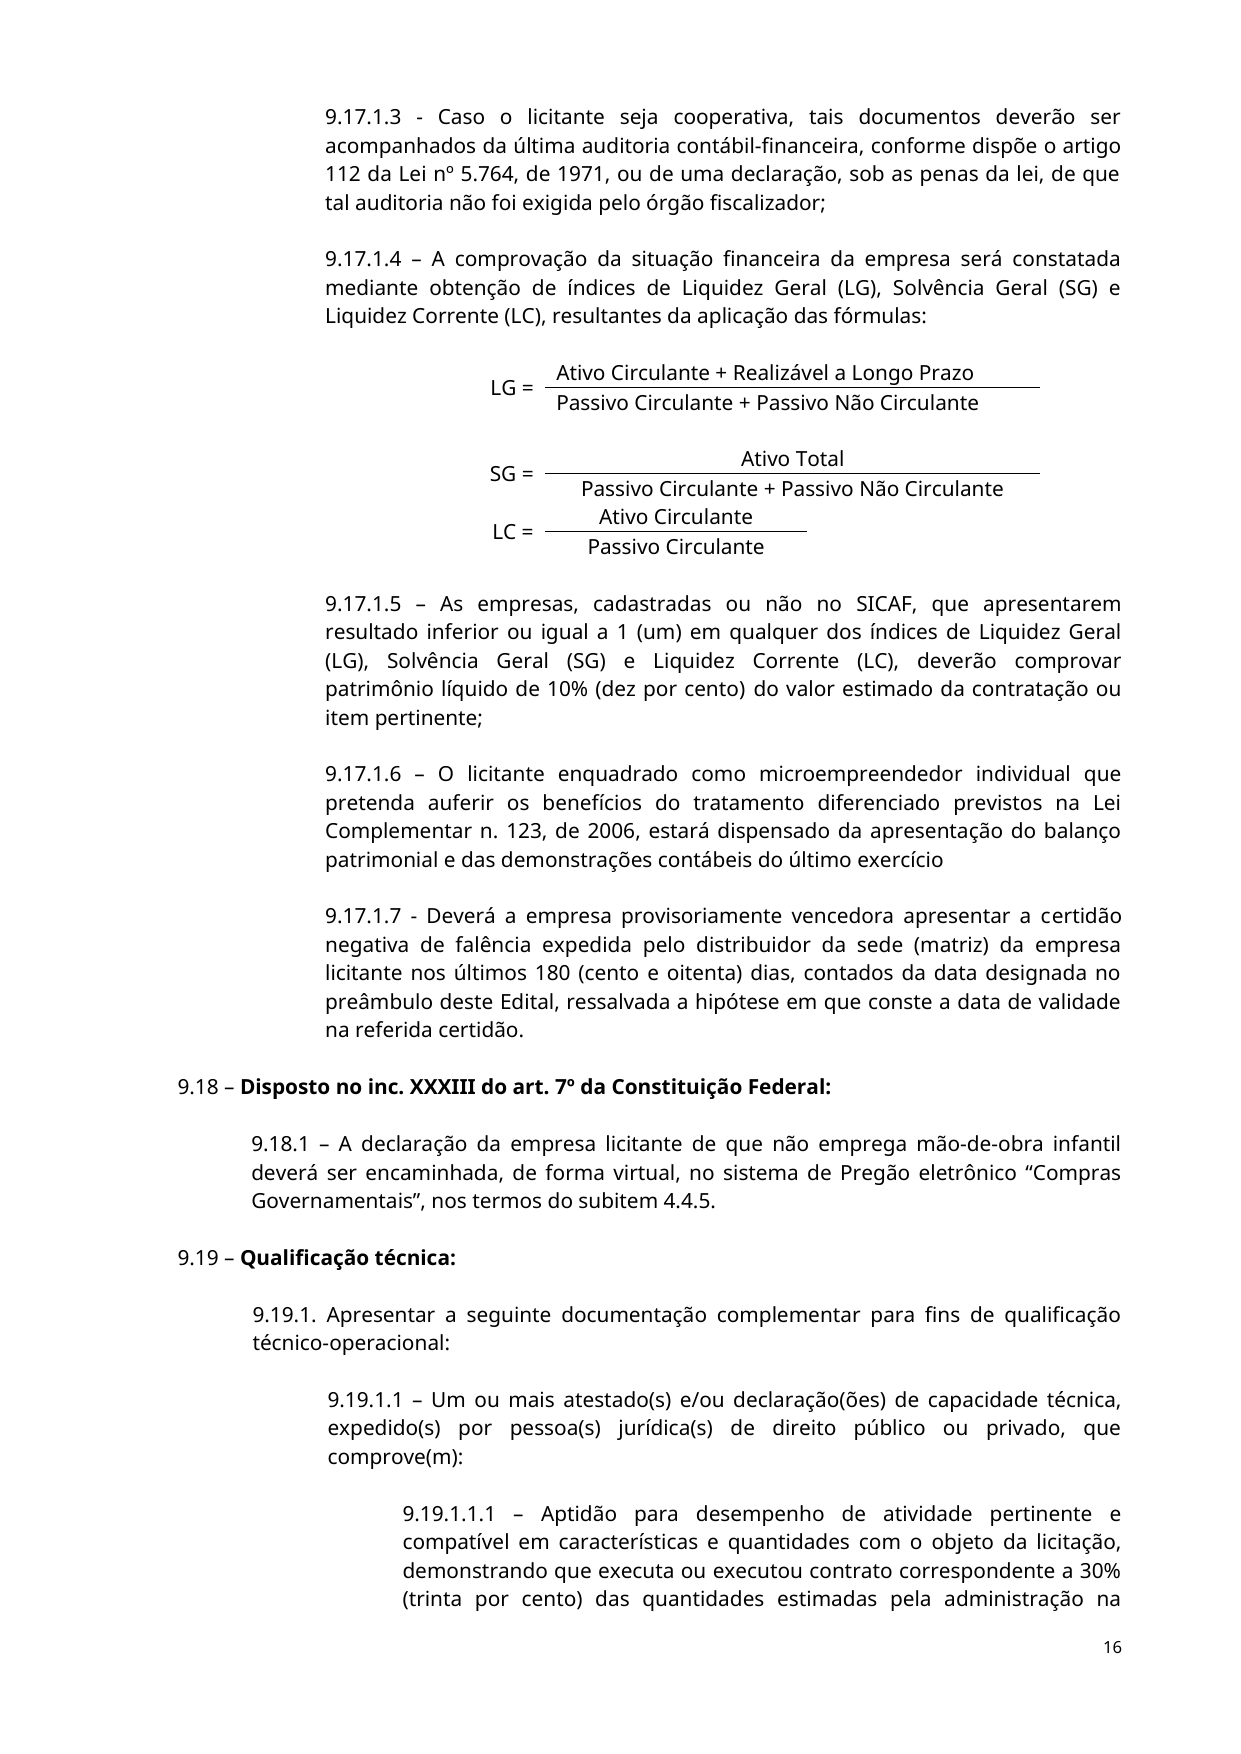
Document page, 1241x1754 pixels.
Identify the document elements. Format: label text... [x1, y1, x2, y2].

text 9.19 – Qualificação técnica: [177, 1243, 1122, 1271]
text 9.17.1.6 – O licitante enquadrado como microempreendedor individual que pretenda auferir os benefícios do tratamento diferenciado previstos na Lei Complementar n. 123, de 2006, estará dispensado da apresentação do balanço patrimonial e das demonstrações contábeis do último exercício [325, 759, 1122, 873]
table_cell [341, 503, 436, 531]
table_cell Passivo Circulante + Passivo Não Circulante [545, 388, 1040, 416]
table_header SG = [341, 445, 545, 502]
table_cell Passivo Circulante + Passivo Não Circulante [545, 474, 1040, 502]
table_cell [341, 531, 436, 560]
text 9.19.1.1.1 – Aptidão para desempenho de atividade pertinente e compatível em características e quantidades com o objeto da licitação, demonstrando que executa ou executou contrato correspondente a 30% (trinta por cento) das quantidades estimadas pela administração na [402, 1499, 1122, 1613]
text 9.18.1 – A declaração da empresa licitante de que não emprega mão-de-obra infantil deverá ser encaminhada, de forma virtual, no sistema de Pregão eletrônico “Compras Governamentais”, nos termos do subitem 4.4.5. [251, 1129, 1122, 1214]
table_header Ativo Total [545, 445, 1040, 473]
text 9.17.1.4 – A comprovação da situação financeira da empresa será constatada mediante obtenção de índices de Liquidez Geral (LG), Solvência Geral (SG) e Liquidez Corrente (LC), resultantes da aplicação das fórmulas: [325, 244, 1122, 330]
table_header Ativo Circulante + Realizável a Longo Prazo [545, 358, 1040, 387]
text 9.17.1.7 - Deverá a empresa provisoriamente vencedora apresentar a certidão negativa de falência expedida pelo distribuidor da sede (matriz) da empresa licitante nos últimos 180 (cento e oitenta) dias, contados da data designada no preâmbulo deste Edital, ressalvada a hipótese em que conste a data de validade na referida certidão. [325, 902, 1122, 1044]
table_cell [807, 503, 1040, 531]
text 9.19.1.1 – Um ou mais atestado(s) e/ou declaração(ões) de capacidade técnica, expedido(s) por pessoa(s) jurídica(s) de direito público ou privado, que comprove(m): [327, 1385, 1122, 1470]
text 9.19.1. Apresentar a seguinte documentação complementar para fins de qualificação técnico-operacional: [252, 1300, 1122, 1357]
table_cell Passivo Circulante [545, 532, 807, 560]
text 9.18 – Disposto no inc. XXXIII do art. 7º da Constituição Federal: [177, 1072, 1122, 1101]
table_header LG = [348, 358, 545, 416]
table_cell [807, 531, 1040, 560]
table_cell LC = [436, 503, 545, 560]
text 9.17.1.5 – As empresas, cadastradas ou não no SICAF, que apresentarem resultado inferior ou igual a 1 (um) em qualquer dos índices de Liquidez Geral (LG), Solvência Geral (SG) e Liquidez Corrente (LC), deverão comprovar patrimônio líquido de 10% (dez por cento) do valor estimado da contratação ou item pertinente; [325, 589, 1122, 731]
text 9.17.1.3 - Caso o licitante seja cooperativa, tais documentos deverão ser acompanhados da última auditoria contábil-financeira, conforme dispõe o artigo 112 da Lei nº 5.764, de 1971, ou de uma declaração, sob as penas da lei, de que tal auditoria não foi exigida pelo órgão fiscalizador; [325, 102, 1122, 216]
table_cell Ativo Circulante [545, 503, 807, 531]
